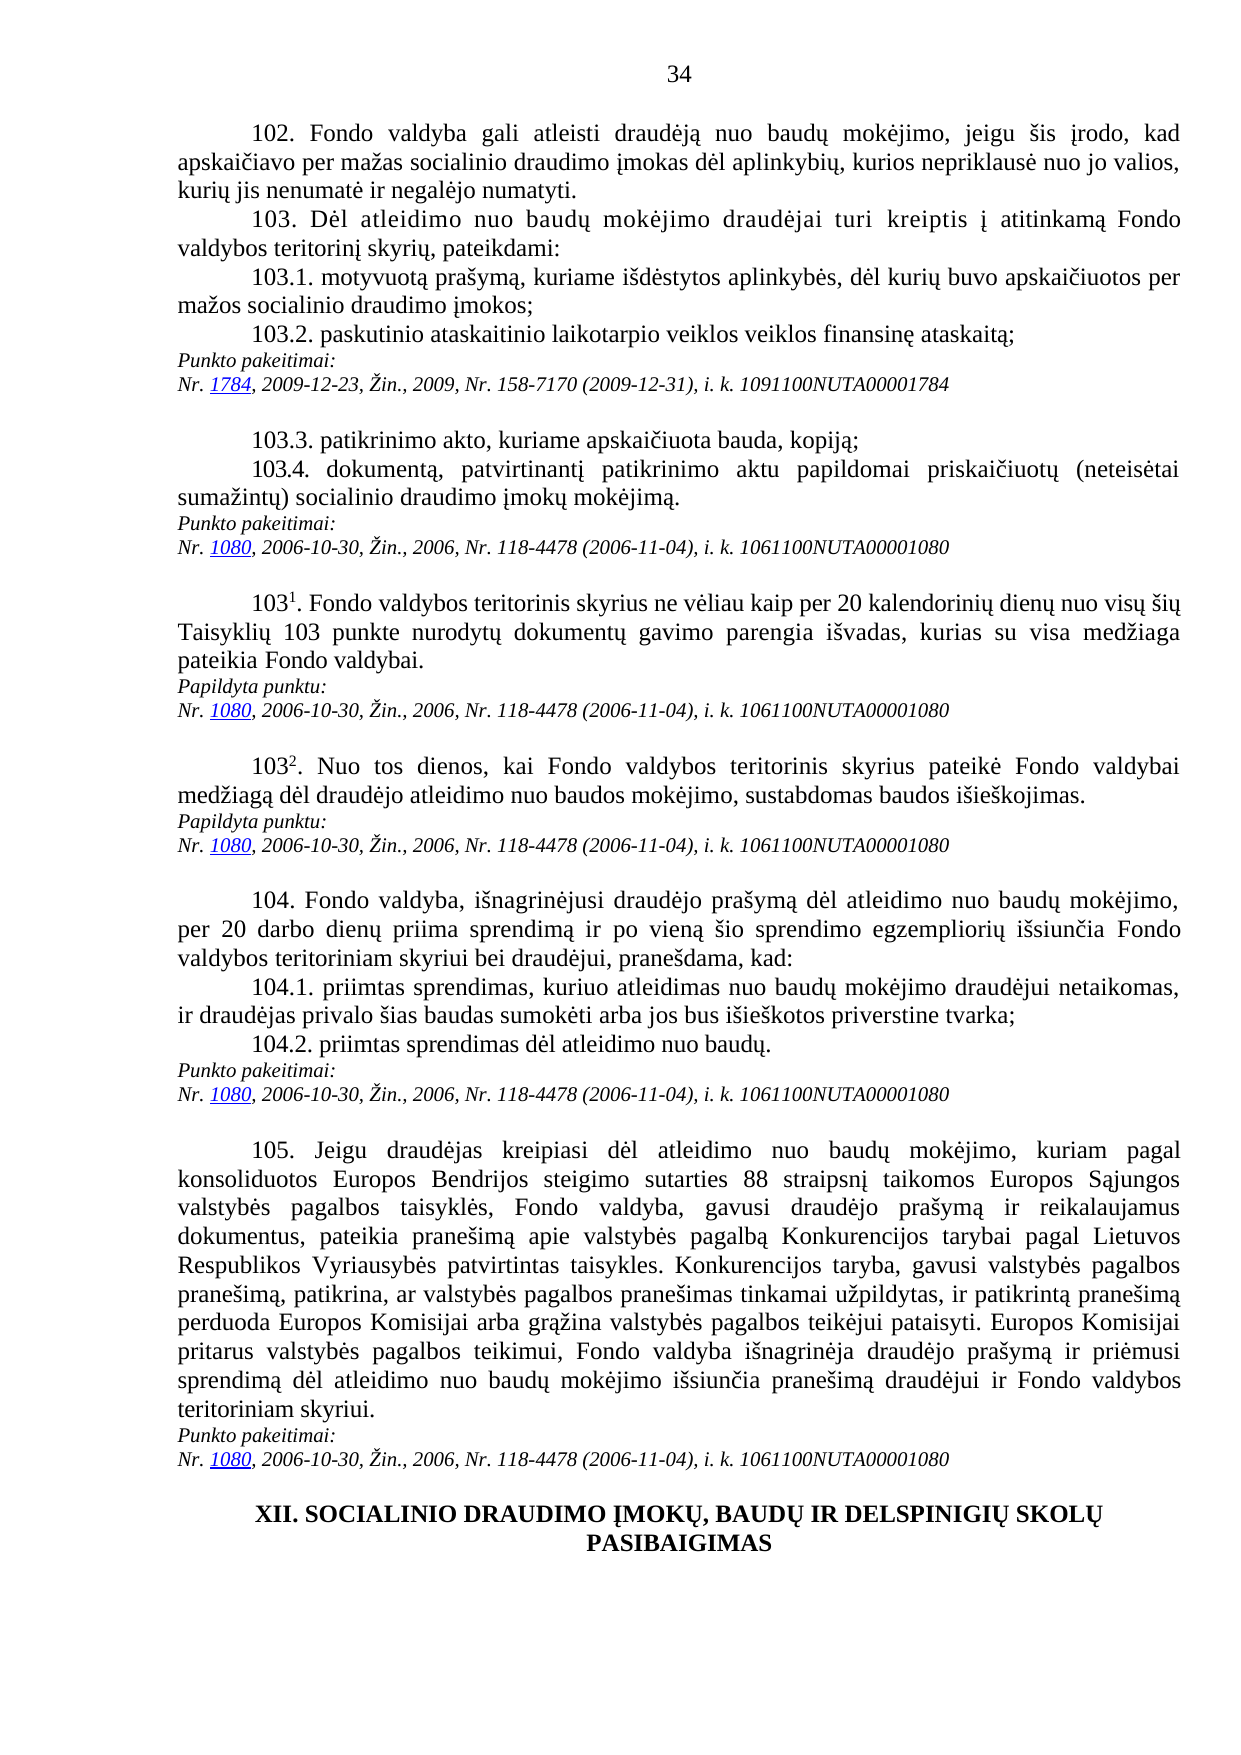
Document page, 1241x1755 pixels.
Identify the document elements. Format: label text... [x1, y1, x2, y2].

text Nr. 1080, 2006-10-30, Žin., 2006, Nr. 118-4478 (2006-11-04), i. k. 1061100NUTA00001080 [177, 1082, 1181, 1106]
text Nr. 1080, 2006-10-30, Žin., 2006, Nr. 118-4478 (2006-11-04), i. k. 1061100NUTA00001080 [177, 833, 1181, 857]
text Punkto pakeitimai: [177, 1422, 1181, 1447]
text 103.2. paskutinio ataskaitinio laikotarpio veiklos veiklos finansinę ataskaitą; [177, 319, 1181, 348]
text 103.4. dokumentą, patvirtinantį patikrinimo aktu papildomai priskaičiuotų (neteisėtai sumažintų) socialinio draudimo įmokų mokėjimą. [177, 454, 1181, 511]
text Papildyta punktu: [177, 809, 1181, 833]
text Nr. 1080, 2006-10-30, Žin., 2006, Nr. 118-4478 (2006-11-04), i. k. 1061100NUTA00001080 [177, 535, 1181, 559]
text 103. Dėl atleidimo nuo baudų mokėjimo draudėjai turi kreiptis į atitinkamą Fondo valdybos teritorinį skyrių, pateikdami: [177, 204, 1181, 262]
text 102. Fondo valdyba gali atleisti draudėją nuo baudų mokėjimo, jeigu šis įrodo, kad apskaičiavo per mažas socialinio draudimo įmokas dėl aplinkybių, kurios nepriklausė nuo jo valios, kurių jis nenumatė ir negalėjo numatyti. [177, 118, 1181, 204]
text 1032. Nuo tos dienos, kai Fondo valdybos teritorinis skyrius pateikė Fondo valdybai medžiagą dėl draudėjo atleidimo nuo baudos mokėjimo, sustabdomas baudos išieškojimas. [177, 751, 1181, 809]
text 103.1. motyvuotą prašymą, kuriame išdėstytos aplinkybės, dėl kurių buvo apskaičiuotos per mažos socialinio draudimo įmokos; [177, 262, 1181, 319]
text 1031. Fondo valdybos teritorinis skyrius ne vėliau kaip per 20 kalendorinių dienų nuo visų šių Taisyklių 103 punkte nurodytų dokumentų gavimo parengia išvadas, kurias su visa medžiaga pateikia Fondo valdybai. [177, 588, 1181, 674]
text 105. Jeigu draudėjas kreipiasi dėl atleidimo nuo baudų mokėjimo, kuriam pagal konsoliduotos Europos Bendrijos steigimo sutarties 88 straipsnį taikomos Europos Sąjungos valstybės pagalbos taisyklės, Fondo valdyba, gavusi draudėjo prašymą ir reikalaujamus dokumentus, pateikia pranešimą apie valstybės pagalbą Konkurencijos tarybai pagal Lietuvos Respublikos Vyriausybės patvirtintas taisykles. Konkurencijos taryba, gavusi valstybės pagalbos pranešimą, patikrina, ar valstybės pagalbos pranešimas tinkamai užpildytas, ir patikrintą pranešimą perduoda Europos Komisijai arba grąžina valstybės pagalbos teikėjui pataisyti. Europos Komisijai pritarus valstybės pagalbos teikimui, Fondo valdyba išnagrinėja draudėjo prašymą ir priėmusi sprendimą dėl atleidimo nuo baudų mokėjimo išsiunčia pranešimą draudėjui ir Fondo valdybos teritoriniam skyriui. [177, 1135, 1181, 1422]
text Nr. 1080, 2006-10-30, Žin., 2006, Nr. 118-4478 (2006-11-04), i. k. 1061100NUTA00001080 [177, 698, 1181, 722]
text Punkto pakeitimai: [177, 511, 1181, 535]
text 104.2. priimtas sprendimas dėl atleidimo nuo baudų. [177, 1029, 1181, 1058]
text Nr. 1080, 2006-10-30, Žin., 2006, Nr. 118-4478 (2006-11-04), i. k. 1061100NUTA00001080 [177, 1447, 1181, 1471]
text XII. SOCIALINIO DRAUDIMO ĮMOKŲ, BAUDŲ IR DELSPINIGIŲ SKOLŲ PASIBAIGIMAS [177, 1499, 1181, 1557]
text Punkto pakeitimai: [177, 1058, 1181, 1082]
text Punkto pakeitimai: [177, 348, 1181, 372]
text 103.3. patikrinimo akto, kuriame apskaičiuota bauda, kopiją; [177, 425, 1181, 454]
text Papildyta punktu: [177, 674, 1181, 698]
text 104. Fondo valdyba, išnagrinėjusi draudėjo prašymą dėl atleidimo nuo baudų mokėjimo, per 20 darbo dienų priima sprendimą ir po vieną šio sprendimo egzempliorių išsiunčia Fondo valdybos teritoriniam skyriui bei draudėjui, pranešdama, kad: [177, 886, 1181, 972]
text 104.1. priimtas sprendimas, kuriuo atleidimas nuo baudų mokėjimo draudėjui netaikomas, ir draudėjas privalo šias baudas sumokėti arba jos bus išieškotos priverstine tvarka; [177, 972, 1181, 1029]
text Nr. 1784, 2009-12-23, Žin., 2009, Nr. 158-7170 (2009-12-31), i. k. 1091100NUTA00001784 [177, 372, 1181, 396]
